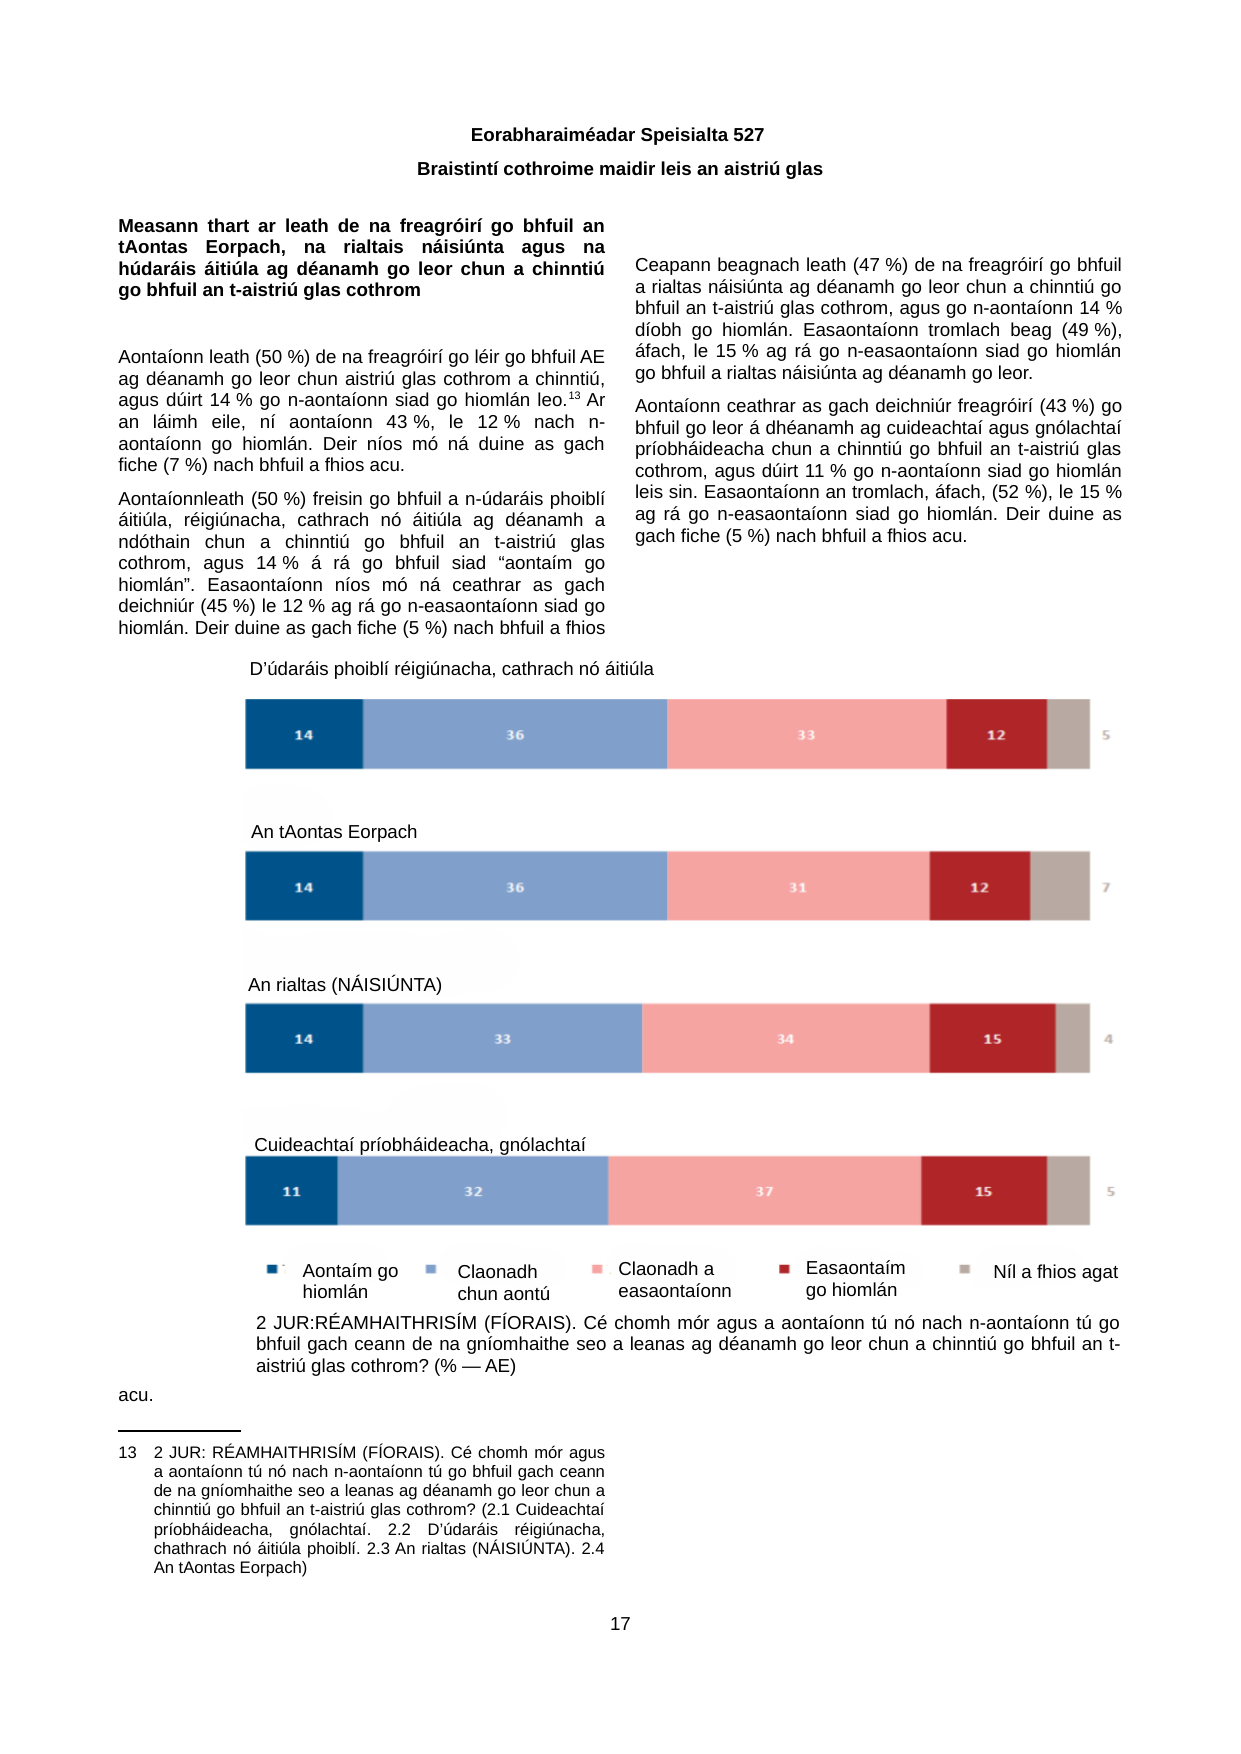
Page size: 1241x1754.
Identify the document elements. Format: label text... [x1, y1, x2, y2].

text 2 JUR: RÉAMHAITHRISÍM (FÍORAIS). Cé chomh mór agus a aontaíonn tú nó nach n-aontaíonn tú go bhfuil gach ceann de na gníomhaithe seo a leanas ag déanamh go leor chun a chinntiú go bhfuil an t-aistriú glas cothrom? (2.1 Cuideachtaí príobháideacha, gnólachtaí. 2.2 D’údaráis réigiúnacha, chathrach nó áitiúla phoiblí. 2.3 An rialtas (NÁISIÚNTA). 2.4 An tAontas Eorpach) [118, 1443, 605, 1577]
text Aontaíonnleath (50 %) freisin go bhfuil a n-údaráis phoiblí áitiúla, réigiúnacha, cathrach nó áitiúla ag déanamh a ndóthain chun a chinntiú go bhfuil an t-aistriú glas cothrom, agus 14 % á rá go bhfuil siad “aontaím go hiomlán”. Easaontaíonn níos mó ná ceathrar as gach deichniúr (45 %) le 12 % ag rá go n-easaontaíonn siad go hiomlán. Deir duine as gach fiche (5 %) nach bhfuil a fhios acu. [118, 487, 1121, 1405]
picture [243, 695, 1144, 1289]
text 2 JUR:RÉAMHAITHRISÍM (FÍORAIS). Cé chomh mór agus a aontaíonn tú nó nach n-aontaíonn tú go bhfuil gach ceann de na gníomhaithe seo a leanas ag déanamh go leor chun a chinntiú go bhfuil an t-aistriú glas cothrom? (% — AE) [256, 663, 1121, 695]
text 2 JUR:RÉAMHAITHRISÍM (FÍORAIS). Cé chomh mór agus a aontaíonn tú nó nach n-aontaíonn tú go bhfuil gach ceann de na gníomhaithe seo a leanas ag déanamh go leor chun a chinntiú go bhfuil an t-aistriú glas cothrom? (% — AE) [256, 1289, 1121, 1376]
text Aontaíonn leath (50 %) de na freagróirí go léir go bhfuil AE ag déanamh go leor chun aistriú glas cothrom a chinntiú, agus dúirt 14 % go n-aontaíonn siad go hiomlán leo. Ar an láimh eile, ní aontaíonn 43 %, le 12 % nach n-aontaíonn go hiomlán. Deir níos mó ná duine as gach fiche (7 %) nach bhfuil a fhios acu. [118, 346, 605, 475]
text Aontaíonn ceathrar as gach deichniúr freagróirí (43 %) go bhfuil go leor á dhéanamh ag cuideachtaí agus gnólachtaí príobháideacha chun a chinntiú go bhfuil an t-aistriú glas cothrom, agus dúirt 11 % go n-aontaíonn siad go hiomlán leis sin. Easaontaíonn an tromlach, áfach, (52 %), le 15 % ag rá go n-easaontaíonn siad go hiomlán. Deir duine as gach fiche (5 %) nach bhfuil a fhios acu. [635, 395, 1122, 546]
text Ceapann beagnach leath (47 %) de na freagróirí go bhfuil a rialtas náisiúnta ag déanamh go leor chun a chinntiú go bhfuil an t-aistriú glas cothrom, agus go n-aontaíonn 14 % díobh go hiomlán. Easaontaíonn tromlach beag (49 %), áfach, le 15 % ag rá go n-easaontaíonn siad go hiomlán go bhfuil a rialtas náisiúnta ag déanamh go leor. [635, 254, 1122, 383]
text Measann thart ar leath de na freagróirí go bhfuil an tAontas Eorpach, na rialtais náisiúnta agus na húdaráis áitiúla ag déanamh go leor chun a chinntiú go bhfuil an t-aistriú glas cothrom [118, 214, 605, 301]
